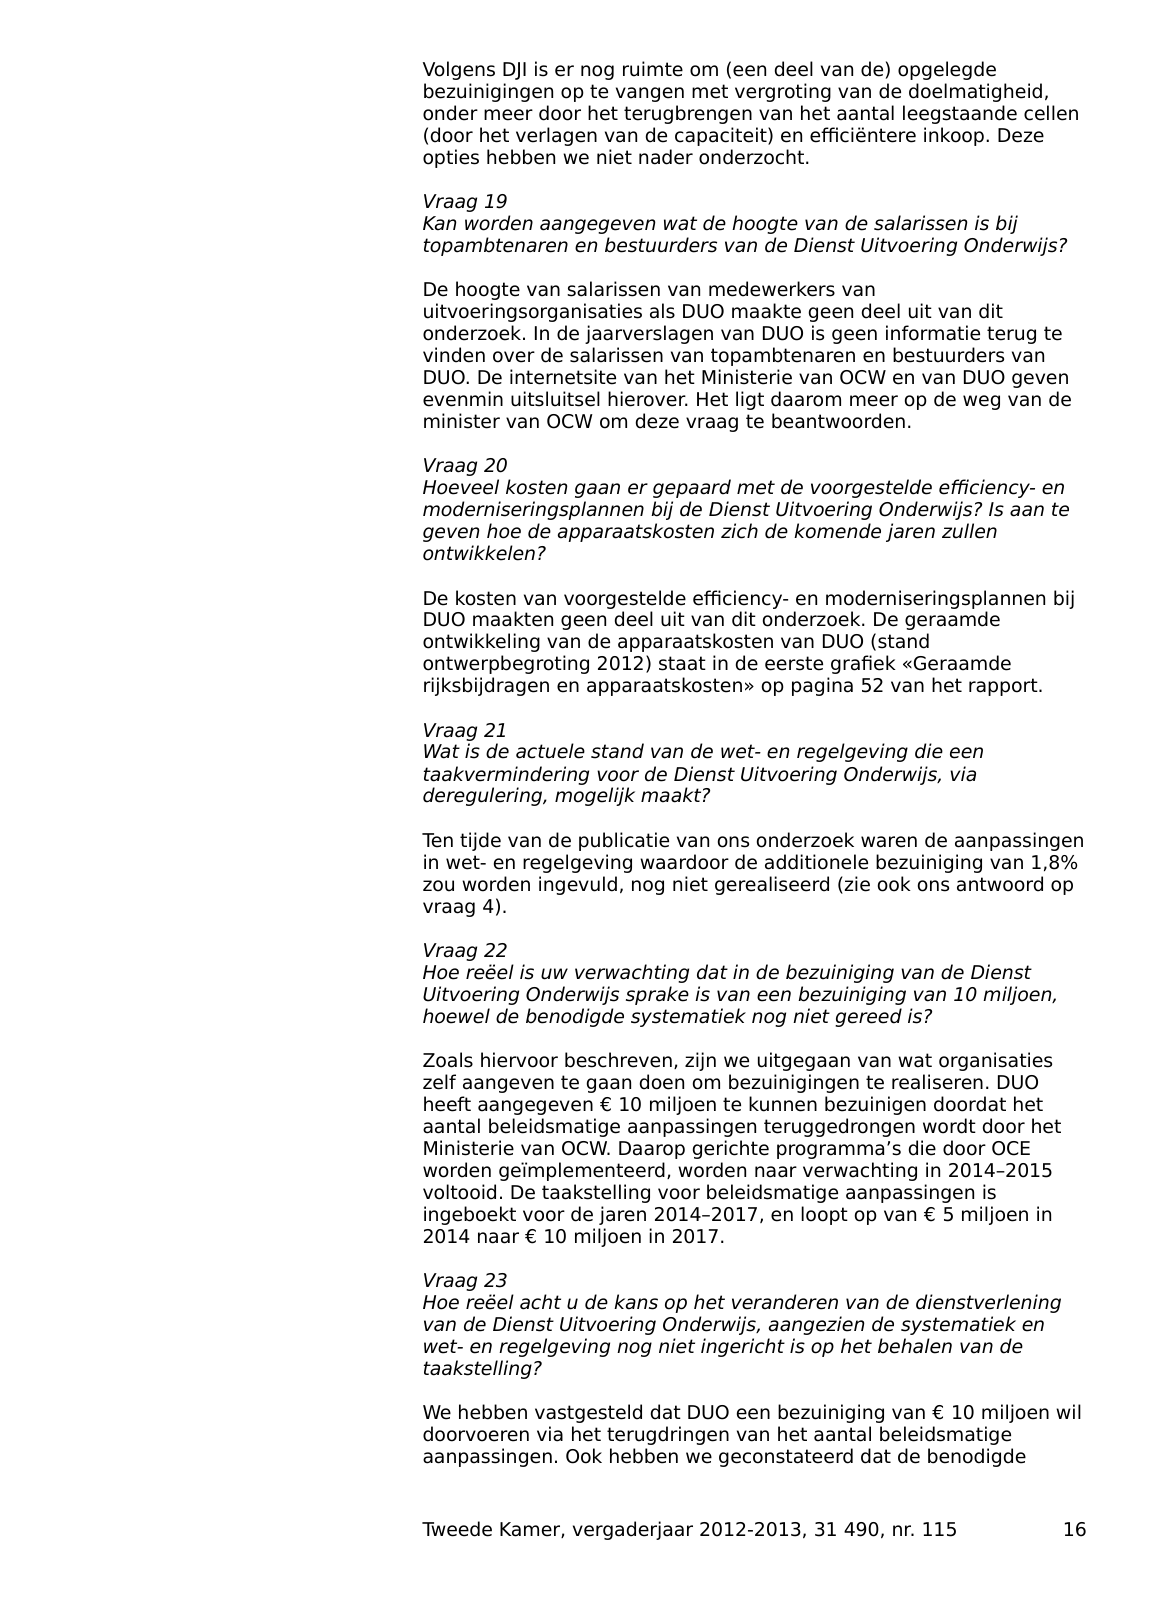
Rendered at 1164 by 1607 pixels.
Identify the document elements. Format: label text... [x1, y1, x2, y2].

text Kan worden aangegeven wat de hoogte van de salarissen is bij topambtenaren en bestuurders van de Dienst Uitvoering Onderwijs? [422, 213, 1087, 257]
text Vraag 20 [422, 455, 1087, 477]
text We hebben vastgesteld dat DUO een bezuiniging van € 10 miljoen wil doorvoeren via het terugdringen van het aantal beleidsmatige aanpassingen. Ook hebben we geconstateerd dat de benodigde [422, 1402, 1087, 1468]
text Volgens DJI is er nog ruimte om (een deel van de) opgelegde bezuinigingen op te vangen met vergroting van de doelmatigheid, onder meer door het terugbrengen van het aantal leegstaande cellen (door het verlagen van de capaciteit) en efficiëntere inkoop. Deze opties hebben we niet nader onderzocht. [422, 59, 1087, 169]
text Zoals hiervoor beschreven, zijn we uitgegaan van wat organisaties zelf aangeven te gaan doen om bezuinigingen te realiseren. DUO heeft aangegeven € 10 miljoen te kunnen bezuinigen doordat het aantal beleidsmatige aanpassingen teruggedrongen wordt door het Ministerie van OCW. Daarop gerichte programma’s die door OCE worden geïmplementeerd, worden naar verwachting in 2014–2015 voltooid. De taakstelling voor beleidsmatige aanpassingen is ingeboekt voor de jaren 2014–2017, en loopt op van € 5 miljoen in 2014 naar € 10 miljoen in 2017. [422, 1050, 1087, 1248]
text De hoogte van salarissen van medewerkers van uitvoeringsorganisaties als DUO maakte geen deel uit van dit onderzoek. In de jaarverslagen van DUO is geen informatie terug te vinden over de salarissen van topambtenaren en bestuurders van DUO. De internetsite van het Ministerie van OCW en van DUO geven evenmin uitsluitsel hierover. Het ligt daarom meer op de weg van de minister van OCW om deze vraag te beantwoorden. [422, 279, 1087, 433]
text Vraag 23 [422, 1270, 1087, 1292]
text Ten tijde van de publicatie van ons onderzoek waren de aanpassingen in wet- en regelgeving waardoor de additionele bezuiniging van 1,8% zou worden ingevuld, nog niet gerealiseerd (zie ook ons antwoord op vraag 4). [422, 829, 1087, 917]
text Vraag 19 [422, 191, 1087, 213]
text Hoe reëel is uw verwachting dat in de bezuiniging van de Dienst Uitvoering Onderwijs sprake is van een bezuiniging van 10 miljoen, hoewel de benodigde systematiek nog niet gereed is? [422, 962, 1087, 1028]
text Hoe reëel acht u de kans op het veranderen van de dienstverlening van de Dienst Uitvoering Onderwijs, aangezien de systematiek en wet- en regelgeving nog niet ingericht is op het behalen van de taakstelling? [422, 1292, 1087, 1380]
text Vraag 22 [422, 940, 1087, 962]
text Vraag 21 [422, 719, 1087, 741]
text Hoeveel kosten gaan er gepaard met de voorgestelde efficiency- en moderniseringsplannen bij de Dienst Uitvoering Onderwijs? Is aan te geven hoe de apparaatskosten zich de komende jaren zullen ontwikkelen? [422, 477, 1087, 565]
text De kosten van voorgestelde efficiency- en moderniseringsplannen bij DUO maakten geen deel uit van dit onderzoek. De geraamde ontwikkeling van de apparaatskosten van DUO (stand ontwerpbegroting 2012) staat in de eerste grafiek «Geraamde rijksbijdragen en apparaatskosten» op pagina 52 van het rapport. [422, 587, 1087, 697]
text Wat is de actuele stand van de wet- en regelgeving die een taakvermindering voor de Dienst Uitvoering Onderwijs, via deregulering, mogelijk maakt? [422, 741, 1087, 807]
